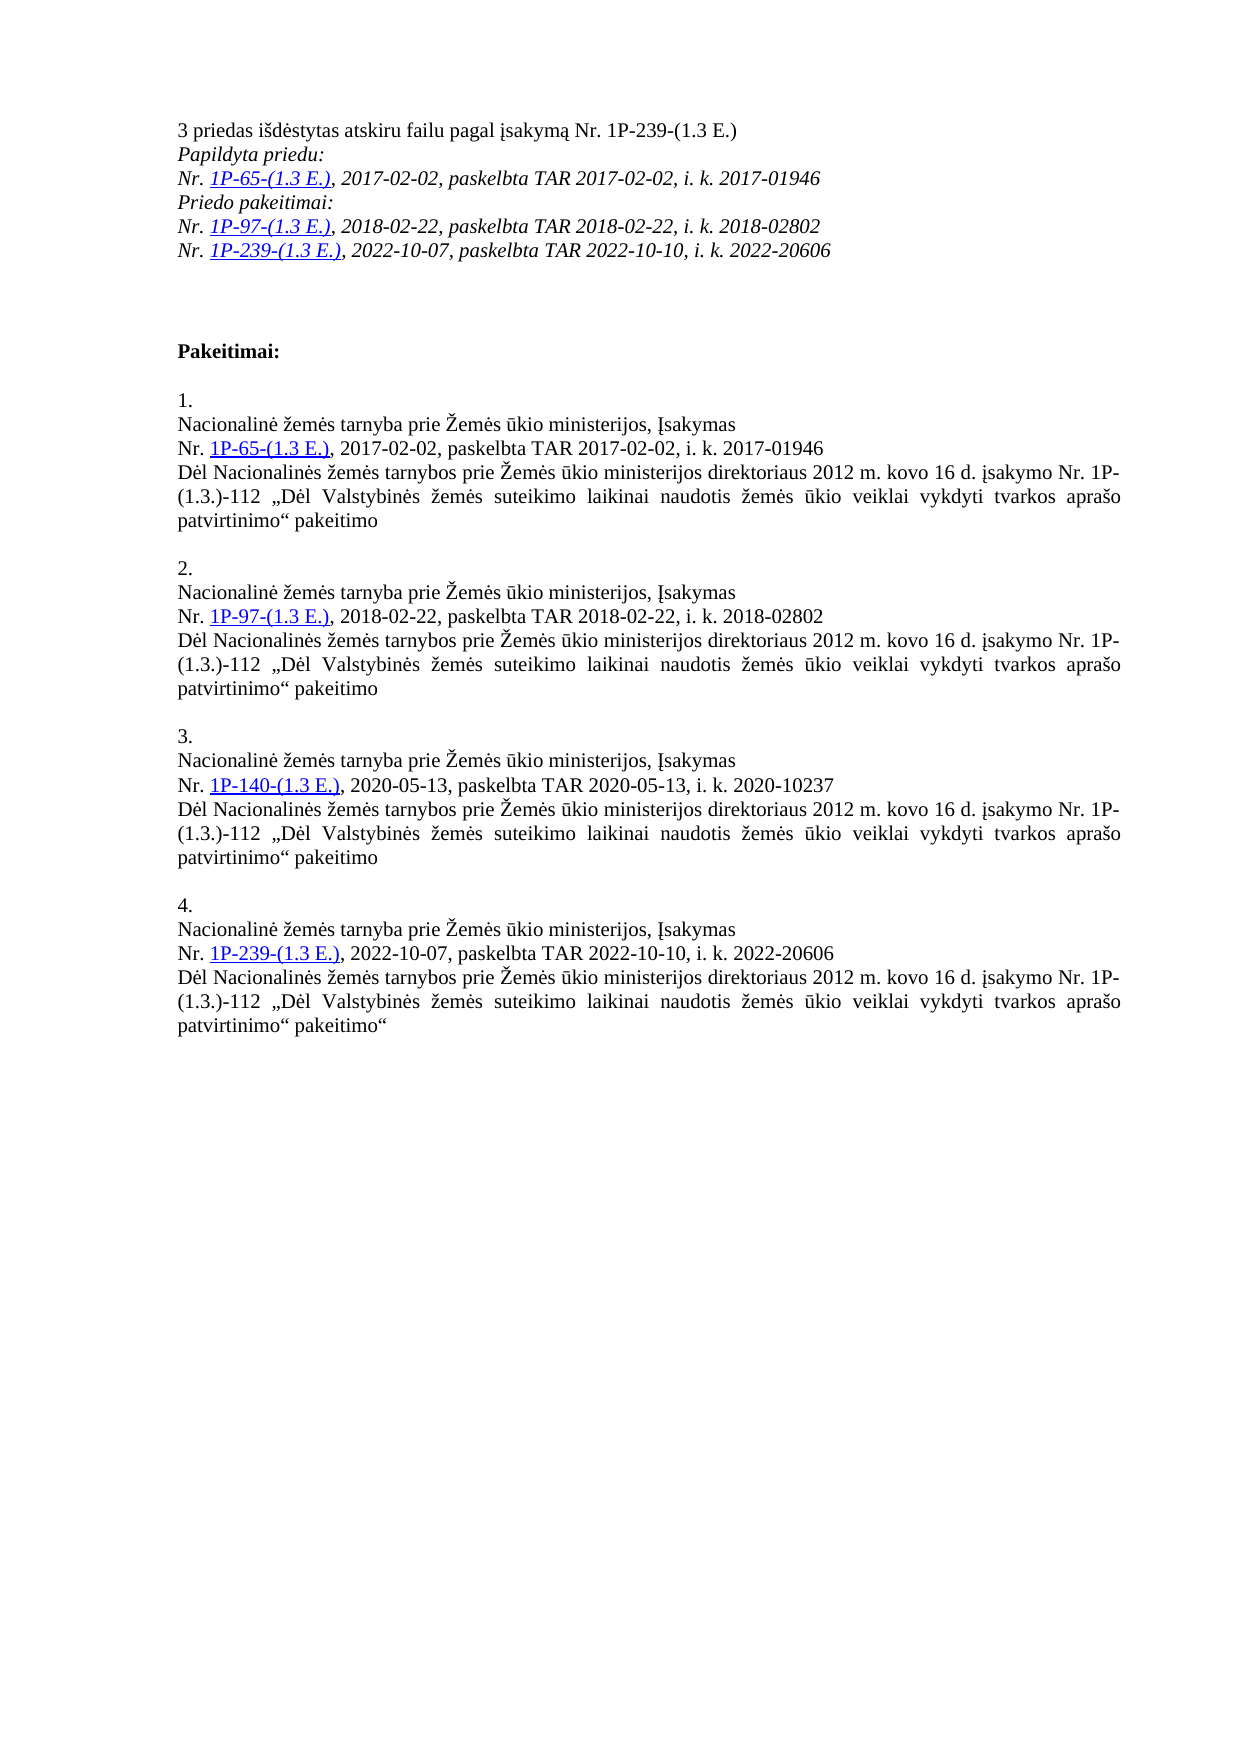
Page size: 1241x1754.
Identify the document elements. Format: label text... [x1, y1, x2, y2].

text Nacionalinė žemės tarnyba prie Žemės ūkio ministerijos, Įsakymas [177, 580, 1122, 604]
text Dėl Nacionalinės žemės tarnybos prie Žemės ūkio ministerijos direktoriaus 2012 m. kovo 16 d. įsakymo Nr. 1P-(1.3.)-112 „Dėl Valstybinės žemės suteikimo laikinai naudotis žemės ūkio veiklai vykdyti tvarkos aprašo patvirtinimo“ pakeitimo [177, 797, 1122, 869]
text Nr. 1P-65-(1.3 E.), 2017-02-02, paskelbta TAR 2017-02-02, i. k. 2017-01946 [177, 436, 1122, 460]
text 3 priedas išdėstytas atskiru failu pagal įsakymą Nr. 1P-239-(1.3 E.) [177, 118, 1122, 142]
text Dėl Nacionalinės žemės tarnybos prie Žemės ūkio ministerijos direktoriaus 2012 m. kovo 16 d. įsakymo Nr. 1P-(1.3.)-112 „Dėl Valstybinės žemės suteikimo laikinai naudotis žemės ūkio veiklai vykdyti tvarkos aprašo patvirtinimo“ pakeitimo [177, 628, 1122, 700]
text Nacionalinė žemės tarnyba prie Žemės ūkio ministerijos, Įsakymas [177, 748, 1122, 772]
text Papildyta priedu: [177, 142, 1122, 166]
text 3. [177, 724, 1122, 748]
text 4. [177, 893, 1122, 917]
text Nr. 1P-65-(1.3 E.), 2017-02-02, paskelbta TAR 2017-02-02, i. k. 2017-01946 [177, 166, 1122, 190]
text Dėl Nacionalinės žemės tarnybos prie Žemės ūkio ministerijos direktoriaus 2012 m. kovo 16 d. įsakymo Nr. 1P-(1.3.)-112 „Dėl Valstybinės žemės suteikimo laikinai naudotis žemės ūkio veiklai vykdyti tvarkos aprašo patvirtinimo“ pakeitimo [177, 460, 1122, 532]
text Nr. 1P-97-(1.3 E.), 2018-02-22, paskelbta TAR 2018-02-22, i. k. 2018-02802 [177, 214, 1122, 238]
text Nr. 1P-140-(1.3 E.), 2020-05-13, paskelbta TAR 2020-05-13, i. k. 2020-10237 [177, 772, 1122, 797]
text Pakeitimai: [177, 339, 1122, 363]
text Nr. 1P-97-(1.3 E.), 2018-02-22, paskelbta TAR 2018-02-22, i. k. 2018-02802 [177, 604, 1122, 628]
text Nacionalinė žemės tarnyba prie Žemės ūkio ministerijos, Įsakymas [177, 412, 1122, 436]
text Priedo pakeitimai: [177, 190, 1122, 214]
text Nacionalinė žemės tarnyba prie Žemės ūkio ministerijos, Įsakymas [177, 917, 1122, 941]
text 1. [177, 387, 1122, 412]
text 2. [177, 556, 1122, 580]
text Nr. 1P-239-(1.3 E.), 2022-10-07, paskelbta TAR 2022-10-10, i. k. 2022-20606 [177, 941, 1122, 965]
text Dėl Nacionalinės žemės tarnybos prie Žemės ūkio ministerijos direktoriaus 2012 m. kovo 16 d. įsakymo Nr. 1P-(1.3.)-112 „Dėl Valstybinės žemės suteikimo laikinai naudotis žemės ūkio veiklai vykdyti tvarkos aprašo patvirtinimo“ pakeitimo“ [177, 965, 1122, 1037]
text Nr. 1P-239-(1.3 E.), 2022-10-07, paskelbta TAR 2022-10-10, i. k. 2022-20606 [177, 238, 1122, 262]
